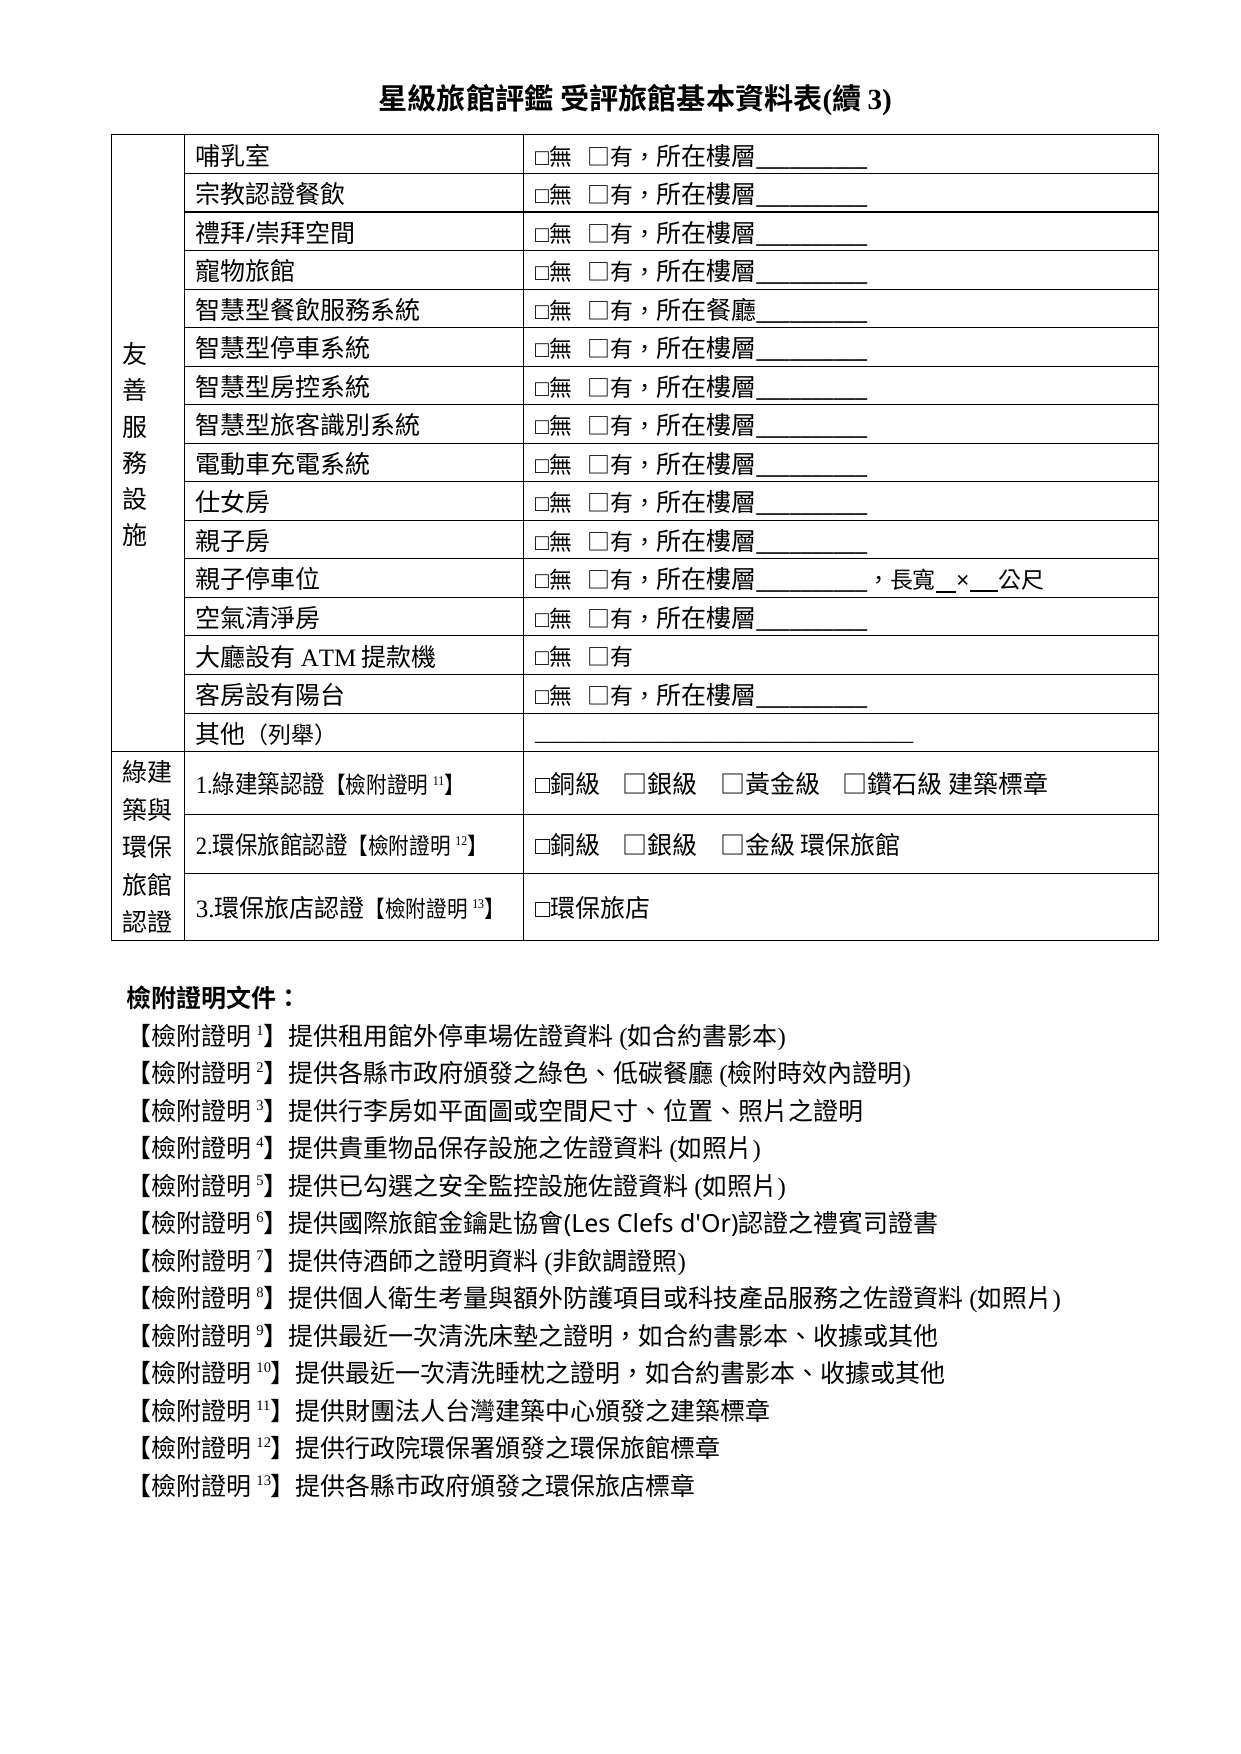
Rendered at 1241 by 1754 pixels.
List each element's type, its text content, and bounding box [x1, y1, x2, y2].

table_cell □無 □有，所在樓層__________ [524, 251, 1158, 288]
text 檢附證明文件： [126, 978, 1181, 1016]
table_cell □無 □有，所在樓層__________ [524, 367, 1158, 404]
table_cell □無 □有 [524, 636, 1158, 674]
text 【檢附證明4】提供貴重物品保存設施之佐證資料 (如照片) [126, 1128, 1181, 1166]
text 【檢附證明13】提供各縣市政府頒發之環保旅店標章 [126, 1466, 1181, 1503]
table_cell 3.環保旅店認證【檢附證明13】 [185, 874, 523, 939]
table_cell □無 □有，所在樓層__________ [524, 482, 1158, 520]
text 星級旅館評鑑 受評旅館基本資料表(續3) [89, 59, 1181, 134]
table_cell 仕女房 [185, 482, 523, 520]
table_cell 智慧型停車系統 [185, 328, 523, 366]
text 【檢附證明5】提供已勾選之安全監控設施佐證資料 (如照片) [126, 1166, 1181, 1203]
text 【檢附證明9】提供最近一次清洗床墊之證明，如合約書影本、收據或其他 [126, 1316, 1181, 1353]
table_cell □環保旅店 [524, 874, 1158, 939]
table_cell □無 □有，所在樓層__________ [524, 675, 1158, 712]
table_cell □無 □有，所在餐廳__________ [524, 290, 1158, 327]
table_cell 客房設有陽台 [185, 675, 523, 712]
text 【檢附證明1】提供租用館外停車場佐證資料 (如合約書影本) [126, 1016, 1181, 1053]
table_cell 智慧型餐飲服務系統 [185, 290, 523, 327]
table_cell □無 □有，所在樓層__________ [524, 521, 1158, 558]
table_header 友 善 服 務 設 施 [112, 135, 184, 751]
text 【檢附證明3】提供行李房如平面圖或空間尺寸、位置、照片之證明 [126, 1091, 1181, 1128]
text 【檢附證明11】提供財團法人台灣建築中心頒發之建築標章 [126, 1391, 1181, 1428]
table_cell □無 □有，所在樓層__________ [524, 405, 1158, 443]
table_cell □銅級 □銀級 □金級 環保旅館 [524, 815, 1158, 873]
table_cell 2.環保旅館認證【檢附證明12】 [185, 815, 523, 873]
text 【檢附證明10】提供最近一次清洗睡枕之證明，如合約書影本、收據或其他 [126, 1353, 1181, 1391]
table_cell 智慧型房控系統 [185, 367, 523, 404]
table_cell 大廳設有ATM提款機 [185, 636, 523, 674]
table_cell □無 □有，所在樓層__________ [524, 174, 1158, 211]
table_cell □無 □有，所在樓層__________ [524, 213, 1158, 250]
table_cell □無 □有，所在樓層__________ [524, 598, 1158, 635]
table_cell 1.綠建築認證【檢附證明11】 [185, 752, 523, 814]
table_header □無 □有，所在樓層__________ [524, 135, 1158, 173]
table_cell 禮拜/崇拜空間 [185, 213, 523, 250]
table_cell 親子停車位 [185, 559, 523, 597]
table_cell 寵物旅館 [185, 251, 523, 288]
table_cell 電動車充電系統 [185, 444, 523, 481]
table_cell 智慧型旅客識別系統 [185, 405, 523, 443]
table_cell 空氣清淨房 [185, 598, 523, 635]
table_cell 親子房 [185, 521, 523, 558]
table_cell □無 □有，所在樓層__________ [524, 328, 1158, 366]
table_header 哺乳室 [185, 135, 523, 173]
table_cell _________________________________ [524, 714, 1158, 751]
table_cell 綠建築與環保旅館認證 [112, 752, 184, 939]
table_cell 其他（列舉） [185, 714, 523, 751]
text 【檢附證明12】提供行政院環保署頒發之環保旅館標章 [126, 1428, 1181, 1466]
text 【檢附證明2】提供各縣市政府頒發之綠色、低碳餐廳 (檢附時效內證明) [126, 1053, 1181, 1091]
table_cell 宗教認證餐飲 [185, 174, 523, 211]
table_cell □無 □有，所在樓層__________，長寬 × 公尺 [524, 559, 1158, 597]
text 【檢附證明8】提供個人衛生考量與額外防護項目或科技產品服務之佐證資料 (如照片) [126, 1278, 1181, 1316]
text 【檢附證明6】提供國際旅館金鑰匙協會(Les Clefs d'Or)認證之禮賓司證書 [126, 1203, 1181, 1241]
table_cell □銅級 □銀級 □黃金級 □鑽石級 建築標章 [524, 752, 1158, 814]
text 【檢附證明7】提供侍酒師之證明資料 (非飲調證照) [126, 1241, 1181, 1278]
table_cell □無 □有，所在樓層__________ [524, 444, 1158, 481]
